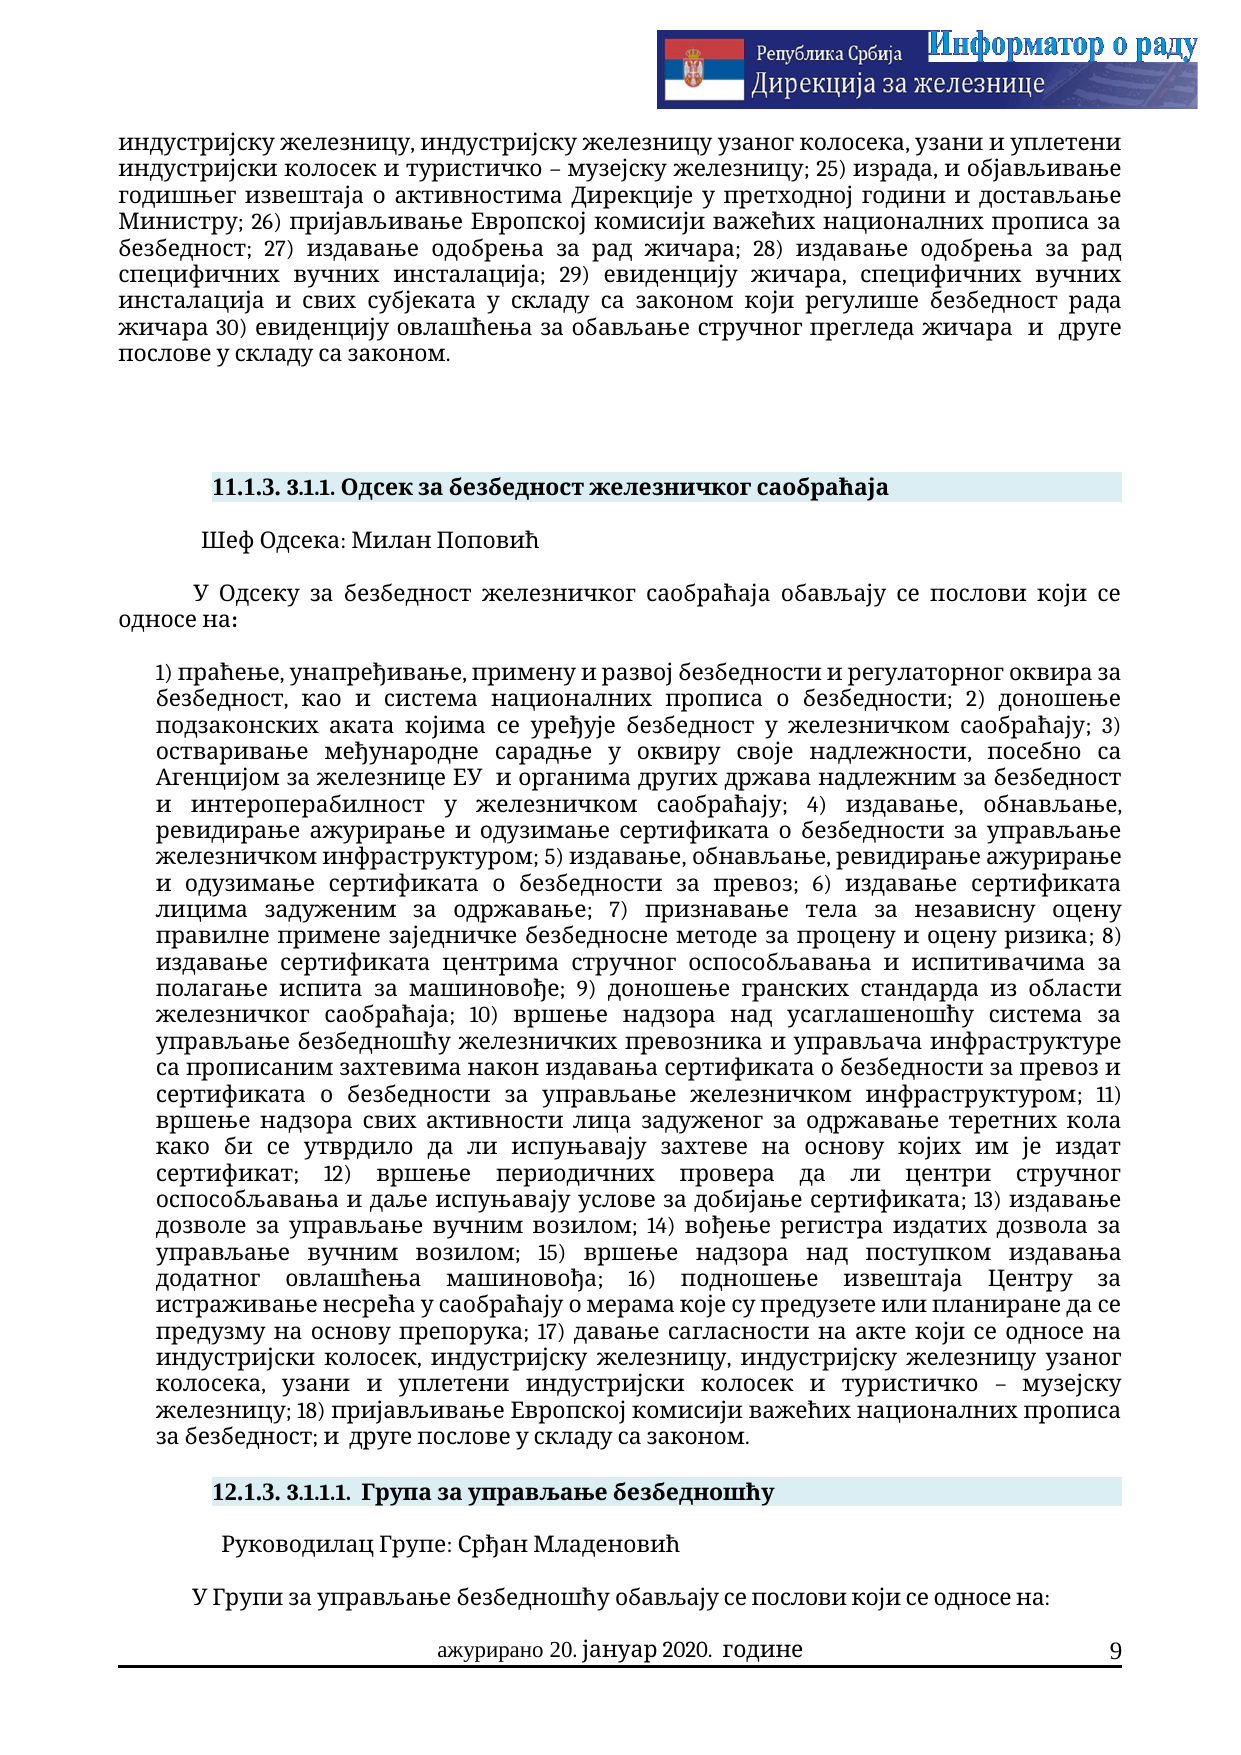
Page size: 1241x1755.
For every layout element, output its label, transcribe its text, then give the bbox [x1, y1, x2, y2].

text У Групи за управљање безбедношћу обављају се послови који се односе на: [118, 1585, 1122, 1611]
subtitle 3.1.1.1. Група за управљање безбедношћу [212, 1477, 1122, 1506]
subtitle 3.1.1. Одсек за безбедност железничког саобраћаја [212, 472, 1122, 502]
text У Одсеку за безбедност железничког саобраћаја обављају се послови који се односе на: [118, 581, 1122, 633]
text Шеф Одсека: Милан Поповић [156, 528, 1122, 554]
text 1) праћење, унапређивање, примену и развој безбедности и регулаторног оквира за безбедност, као и система националних прописа о безбедности; 2) доношење подзаконских аката којима се уређује безбедност у железничком саобраћају; 3) остваривање међународне сарадње у оквиру своје надлежности, посебно са Агенцијом за железнице ЕУ и органима других држава надлежним за безбедност и интероперабилност у железничком саобраћају; 4) издавање, обнављање, ревидирање ажурирање и одузимање сертификата о безбедности за управљање железничком инфраструктуром; 5) издавање, обнављање, ревидирање ажурирање и одузимање сертификата о безбедности за превоз; 6) издавање сертификата лицима задуженим за одржавање; 7) признавање тела за независну оцену правилне примене заједничке безбедносне методе за процену и оцену ризика; 8) издавање сертификата центрима стручног оспособљавања и испитивачима за полагање испита за машиновође; 9) доношење гранских стандарда из области железничког саобраћаја; 10) вршење надзора над усаглашеношћу система за управљање безбедношћу железничких превозника и управљача инфраструктуре са прописаним захтевима након издавања сертификата о безбедности за превоз и сертификата о безбедности за управљање железничком инфраструктуром; 11) вршење надзора свих активности лица задуженог за одржавање теретних кола како би се утврдило да ли испуњавају захтеве на основу којих им је издат сертификат; 12) вршење периодичних провера да ли центри стручног оспособљавања и даље испуњавају услове за добијање сертификата; 13) издавање дозволе за управљање вучним возилом; 14) вођење регистра издатих дозвола за управљање вучним возилом; 15) вршење надзора над поступком издавања додатног овлашћења машиновођа; 16) подношење извештаја Центру за истраживање несрећа у саобраћају о мерама које су предузете или планиране да се предузму на основу препорука; 17) давање сагласности на акте који се односе на индустријски колосек, индустријску железницу, индустријску железницу узаног колосека, узани и уплетени индустријски колосек и туристичко – музејску железницу; 18) пријављивање Европској комисији важећих националних прописа за безбедност; и друге послове у складу са законом. [156, 660, 1122, 1450]
text индустријску железницу, индустријску железницу узаног колосека, узани и уплетени индустријски колосек и туристичко – музејску железницу; 25) израда, и објављивање годишњег извештаја о активностима Дирекције у претходној години и достављање Министру; 26) пријављивање Европској комисији важећих националних прописа за безбедност; 27) издавање одобрења за рад жичара; 28) издавање одобрења за рад специфичних вучних инсталација; 29) евиденцију жичара, специфичних вучних инсталација и свих субјеката у складу са законом који регулише безбедност рада жичара 30) евиденцију овлашћења за обављање стручног прегледа жичара и друге послове у складу са законом. [118, 130, 1122, 367]
text Руководилац Групе: Срђан Младеновић [156, 1532, 1122, 1558]
